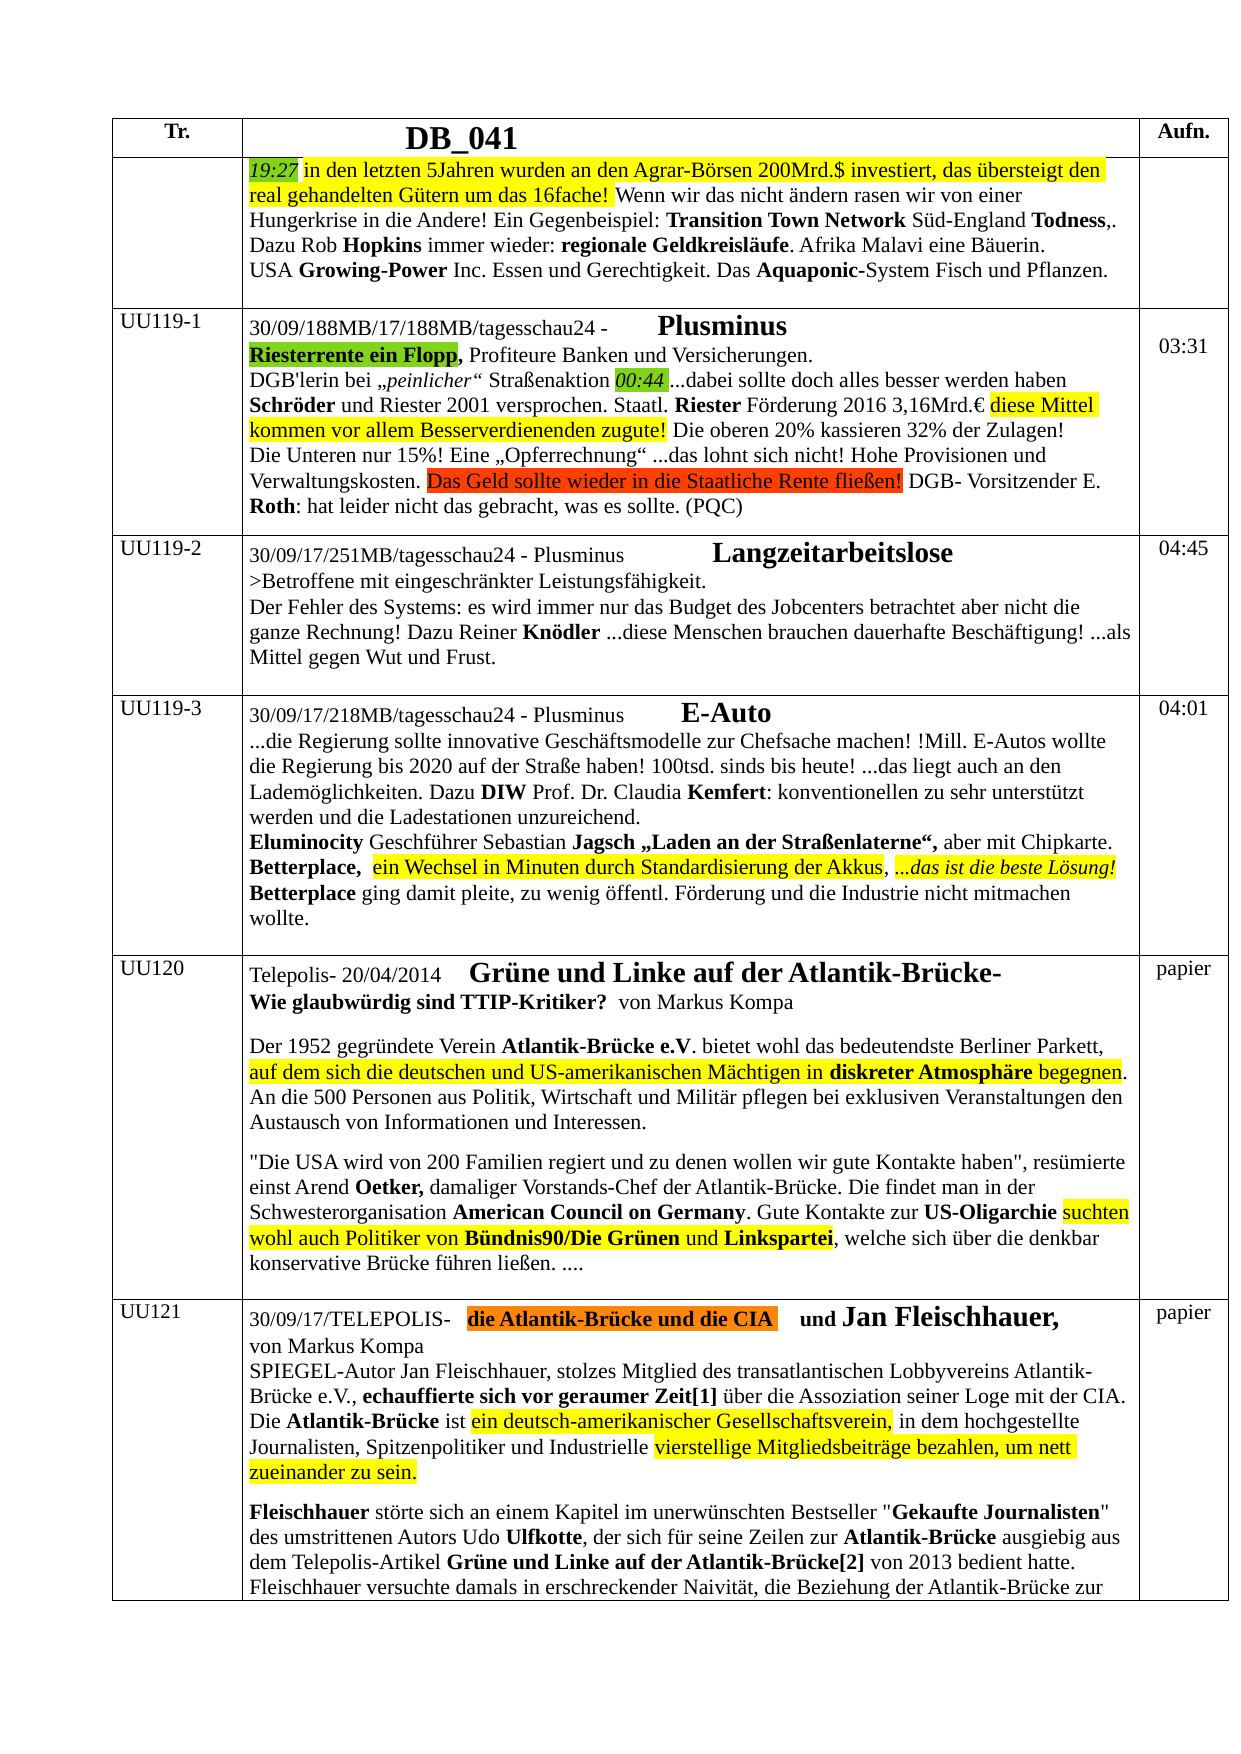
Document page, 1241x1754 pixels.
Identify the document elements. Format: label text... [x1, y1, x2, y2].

table_cell UU119-1 [113, 309, 242, 535]
table_header Aufn. [1140, 119, 1228, 157]
table_cell 30/09/17/TELEPOLIS- die Atlantik-Brücke und die CIA und Jan Fleischhauer, von Markus Kompa SPIEGEL-Autor Jan Fleischhauer, stolzes Mitglied des transatlantischen Lobbyvereins Atlantik-Brücke e.V., echauffierte sich vor geraumer Zeit[1] über die Assoziation seiner Loge mit der CIA. Die Atlantik-Brücke ist ein deutsch-amerikanischer Gesellschaftsverein, in dem hochgestellte Journalisten, Spitzenpolitiker und Industrielle vierstellige Mitgliedsbeiträge bezahlen, um nett zueinander zu sein. Fleischhauer störte sich an einem Kapitel im unerwünschten Bestseller "Gekaufte Journalisten" des umstrittenen Autors Udo Ulfkotte, der sich für seine Zeilen zur Atlantik-Brücke ausgiebig aus dem Telepolis-Artikel Grüne und Linke auf der Atlantik-Brücke[2] von 2013 bedient hatte. Fleischhauer versuchte damals in erschreckender Naivität, die Beziehung der Atlantik-Brücke zur [243, 1300, 1139, 1599]
table_cell [1140, 158, 1228, 308]
table_cell 30/09/17/251MB/tagesschau24 - Plusminus Langzeitarbeitslose >Betroffene mit eingeschränkter Leistungsfähigkeit. Der Fehler des Systems: es wird immer nur das Budget des Jobcenters betrachtet aber nicht die ganze Rechnung! Dazu Reiner Knödler ...diese Menschen brauchen dauerhafte Beschäftigung! ...als Mittel gegen Wut und Frust. [243, 536, 1139, 694]
table_cell papier [1140, 1300, 1228, 1599]
table_header DB_041 [243, 119, 1139, 157]
table_cell 04:01 [1140, 696, 1228, 955]
table_cell UU120 [113, 956, 242, 1299]
table_cell Telepolis- 20/04/2014 Grüne und Linke auf der Atlantik-Brücke- Wie glaubwürdig sind TTIP-Kritiker? von Markus Kompa Der 1952 gegründete Verein Atlantik-Brücke e.V. bietet wohl das bedeutendste Berliner Parkett, auf dem sich die deutschen und US-amerikanischen Mächtigen in diskreter Atmosphäre begegnen. An die 500 Personen aus Politik, Wirtschaft und Militär pflegen bei exklusiven Veranstaltungen den Austausch von Informationen und Interessen. "Die USA wird von 200 Familien regiert und zu denen wollen wir gute Kontakte haben", resümierte einst Arend Oetker, damaliger Vorstands-Chef der Atlantik-Brücke. Die findet man in der Schwesterorganisation American Council on Germany. Gute Kontakte zur US-Oligarchie suchten wohl auch Politiker von Bündnis90/Die Grünen und Linkspartei, welche sich über die denkbar konservative Brücke führen ließen. .... [243, 956, 1139, 1299]
table_cell 30/09/188MB/17/188MB/tagesschau24 - Plusminus Riesterrente ein Flopp, Profiteure Banken und Versicherungen. DGB'lerin bei „peinlicher“ Straßenaktion 00:44 ...dabei sollte doch alles besser werden haben Schröder und Riester 2001 versprochen. Staatl. Riester Förderung 2016 3,16Mrd.€ diese Mittel kommen vor allem Besserverdienenden zugute! Die oberen 20% kassieren 32% der Zulagen! Die Unteren nur 15%! Eine „Opferrechnung“ ...das lohnt sich nicht! Hohe Provisionen und Verwaltungskosten. Das Geld sollte wieder in die Staatliche Rente fließen! DGB- Vorsitzender E. Roth: hat leider nicht das gebracht, was es sollte. (PQC) [243, 309, 1139, 535]
table_cell UU119-2 [113, 536, 242, 694]
table_cell papier [1140, 956, 1228, 1299]
table_cell 30/09/17/218MB/tagesschau24 - Plusminus E-Auto ...die Regierung sollte innovative Geschäftsmodelle zur Chefsache machen! !Mill. E-Autos wollte die Regierung bis 2020 auf der Straße haben! 100tsd. sinds bis heute! ...das liegt auch an den Lademöglichkeiten. Dazu DIW Prof. Dr. Claudia Kemfert: konventionellen zu sehr unterstützt werden und die Ladestationen unzureichend. Eluminocity Geschführer Sebastian Jagsch „Laden an der Straßenlaterne“, aber mit Chipkarte. Betterplace, ein Wechsel in Minuten durch Standardisierung der Akkus, ...das ist die beste Lösung!Betterplace ging damit pleite, zu wenig öffentl. Förderung und die Industrie nicht mitmachen wollte. [243, 696, 1139, 955]
table_cell 04:45 [1140, 536, 1228, 694]
table_cell [113, 158, 242, 308]
table_cell UU121 [113, 1300, 242, 1599]
table_cell 03:31 [1140, 309, 1228, 535]
table_header Tr. [113, 119, 242, 157]
table_cell UU119-3 [113, 696, 242, 955]
table_cell 19:27 in den letzten 5Jahren wurden an den Agrar-Börsen 200Mrd.$ investiert, das übersteigt den real gehandelten Gütern um das 16fache! Wenn wir das nicht ändern rasen wir von einer Hungerkrise in die Andere! Ein Gegenbeispiel: Transition Town Network Süd-England Todness,. Dazu Rob Hopkins immer wieder: regionale Geldkreisläufe. Afrika Malavi eine Bäuerin. USA Growing-Power Inc. Essen und Gerechtigkeit. Das Aquaponic-System Fisch und Pflanzen. [243, 158, 1139, 308]
